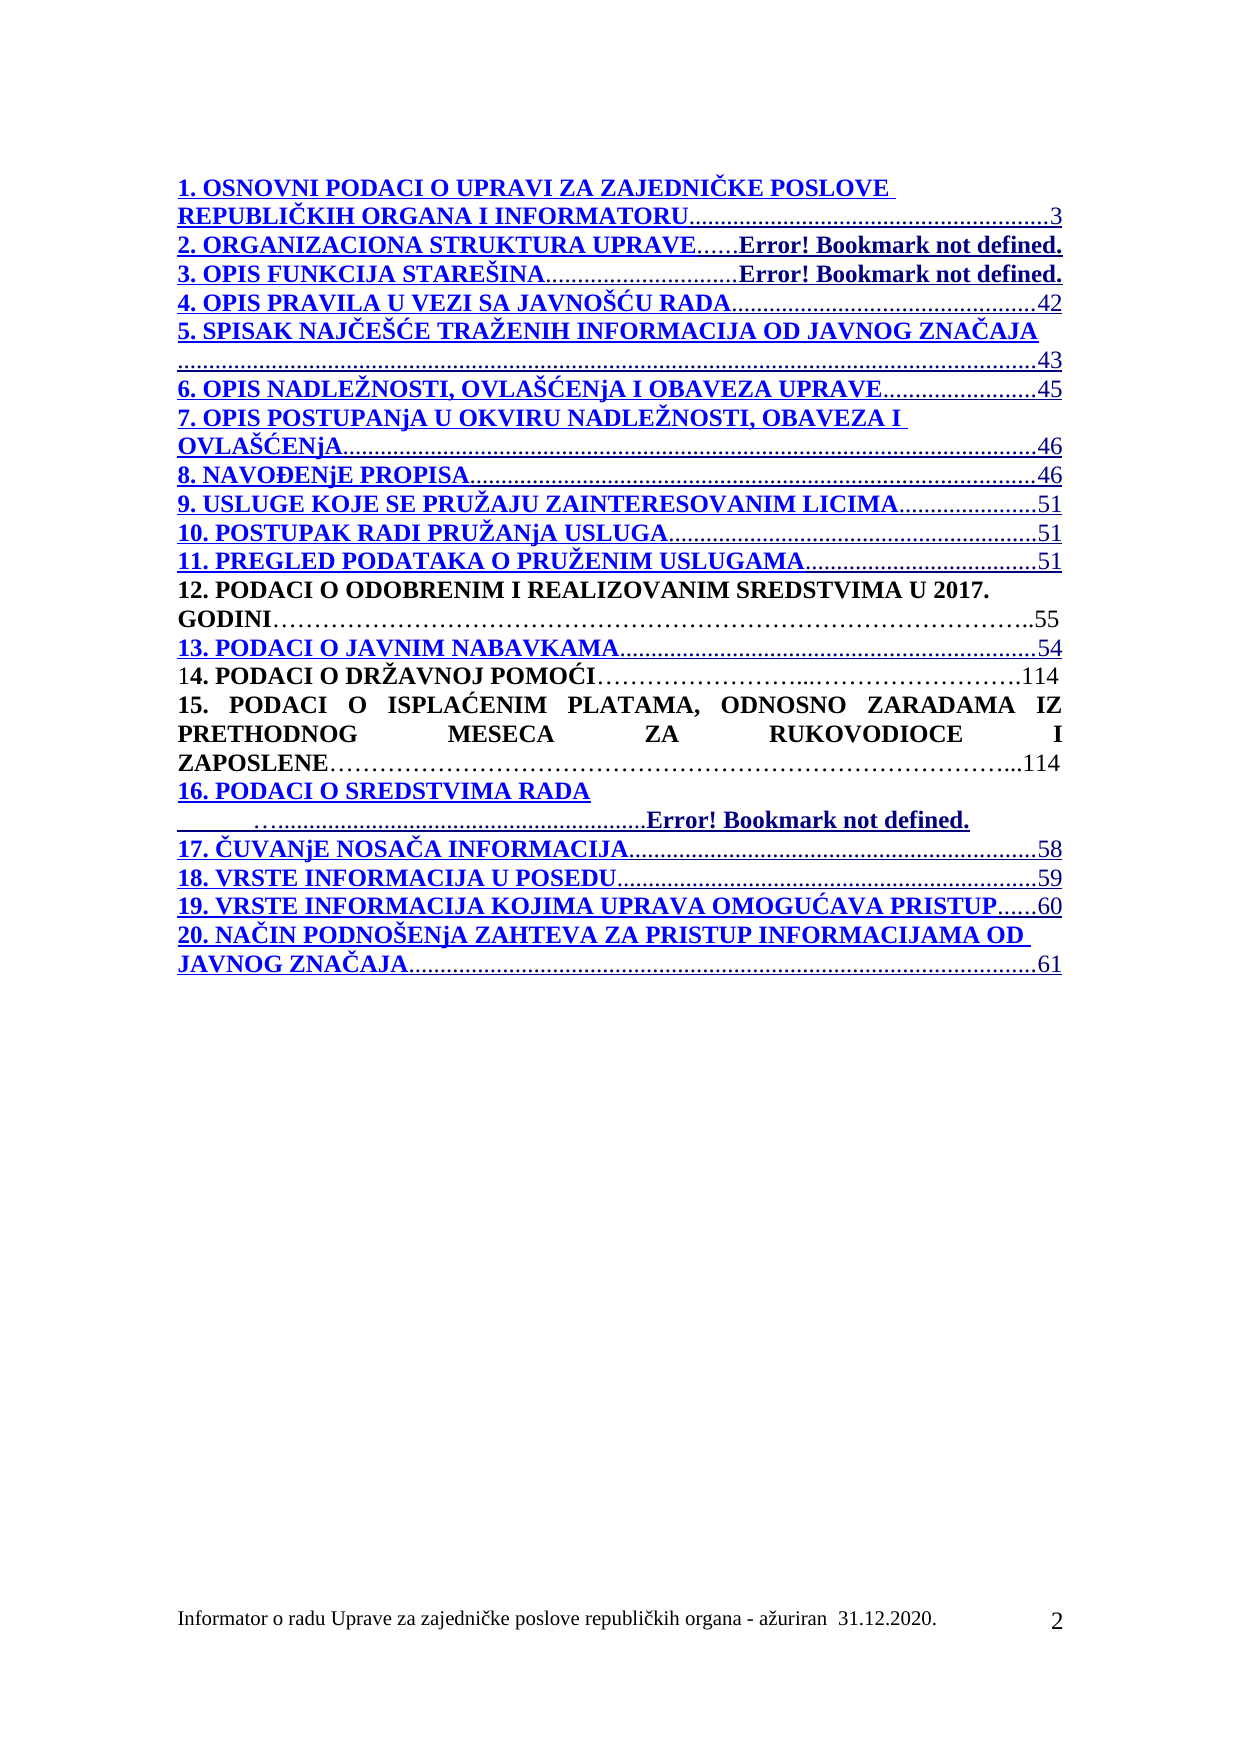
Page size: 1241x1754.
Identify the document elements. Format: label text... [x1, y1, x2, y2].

text 17. ČUVANјE NOSAČA INFORMACIJA 58 [177, 834, 1063, 863]
text 20. NAČIN PODNOŠENјA ZAHTEVA ZA PRISTUP INFORMACIJAMA OD JAVNOG ZNAČAJA 61 [177, 920, 1063, 978]
text 3. OPIS FUNKCIJA STAREŠINA Error! Bookmark not defined. [177, 259, 1063, 284]
text 19. VRSTE INFORMACIJA KOJIMA UPRAVA OMOGUĆAVA PRISTUP 60 [177, 891, 1063, 920]
text 10. POSTUPAK RADI PRUŽANјA USLUGA 51 [177, 518, 1063, 546]
text 9. USLUGE KOJE SE PRUŽAJU ZAINTERESOVANIM LICIMA 51 [177, 489, 1063, 518]
text 8. NAVOĐENјE PROPISA 46 [177, 460, 1063, 489]
text 2. ORGANIZACIONA STRUKTURA UPRAVE Error! Bookmark not defined. [177, 230, 1063, 255]
text 14. PODACI O DRŽAVNOJ POMOĆI……………………...…………………….114 [177, 661, 1063, 690]
text 16. PODACI O SREDSTVIMA RADA …...........................................................Error! Bookmark not defined. [177, 776, 1063, 834]
text 18. VRSTE INFORMACIJA U POSEDU 59 [177, 863, 1063, 891]
text 13. PODACI O JAVNIM NABAVKAMA 54 [177, 633, 1063, 661]
text 11. PREGLED PODATAKA O PRUŽENIM USLUGAMA 51 [177, 546, 1063, 575]
text 12. PODACI O ODOBRENIM I REALIZOVANIM SREDSTVIMA U 2017. GODINI………………………………………………………………………………..55 [177, 575, 1063, 633]
text 4. OPIS PRAVILA U VEZI SA JAVNOŠĆU RADA 42 [177, 288, 1063, 316]
text 1. OSNOVNI PODACI O UPRAVI ZA ZAJEDNIČKE POSLOVE REPUBLIČKIH ORGANA I INFORMATORU 3 [177, 173, 1063, 230]
text 5. SPISAK NAJČEŠĆE TRAŽENIH INFORMACIJA OD JAVNOG ZNAČAJA 43 [177, 316, 1063, 374]
text 6. OPIS NADLEŽNOSTI, OVLAŠĆENјA I OBAVEZA UPRAVE 45 [177, 374, 1063, 403]
text 15. PODACI O ISPLAĆENIM PLATAMA, ODNOSNO ZARADAMA IZ PRETHODNOG MESECA ZA RUKOVODIOCE I ZAPOSLENE………………………………………………………………………...114 [177, 690, 1063, 776]
text 7. OPIS POSTUPANјA U OKVIRU NADLEŽNOSTI, OBAVEZA I OVLAŠĆENјA 46 [177, 403, 1063, 460]
